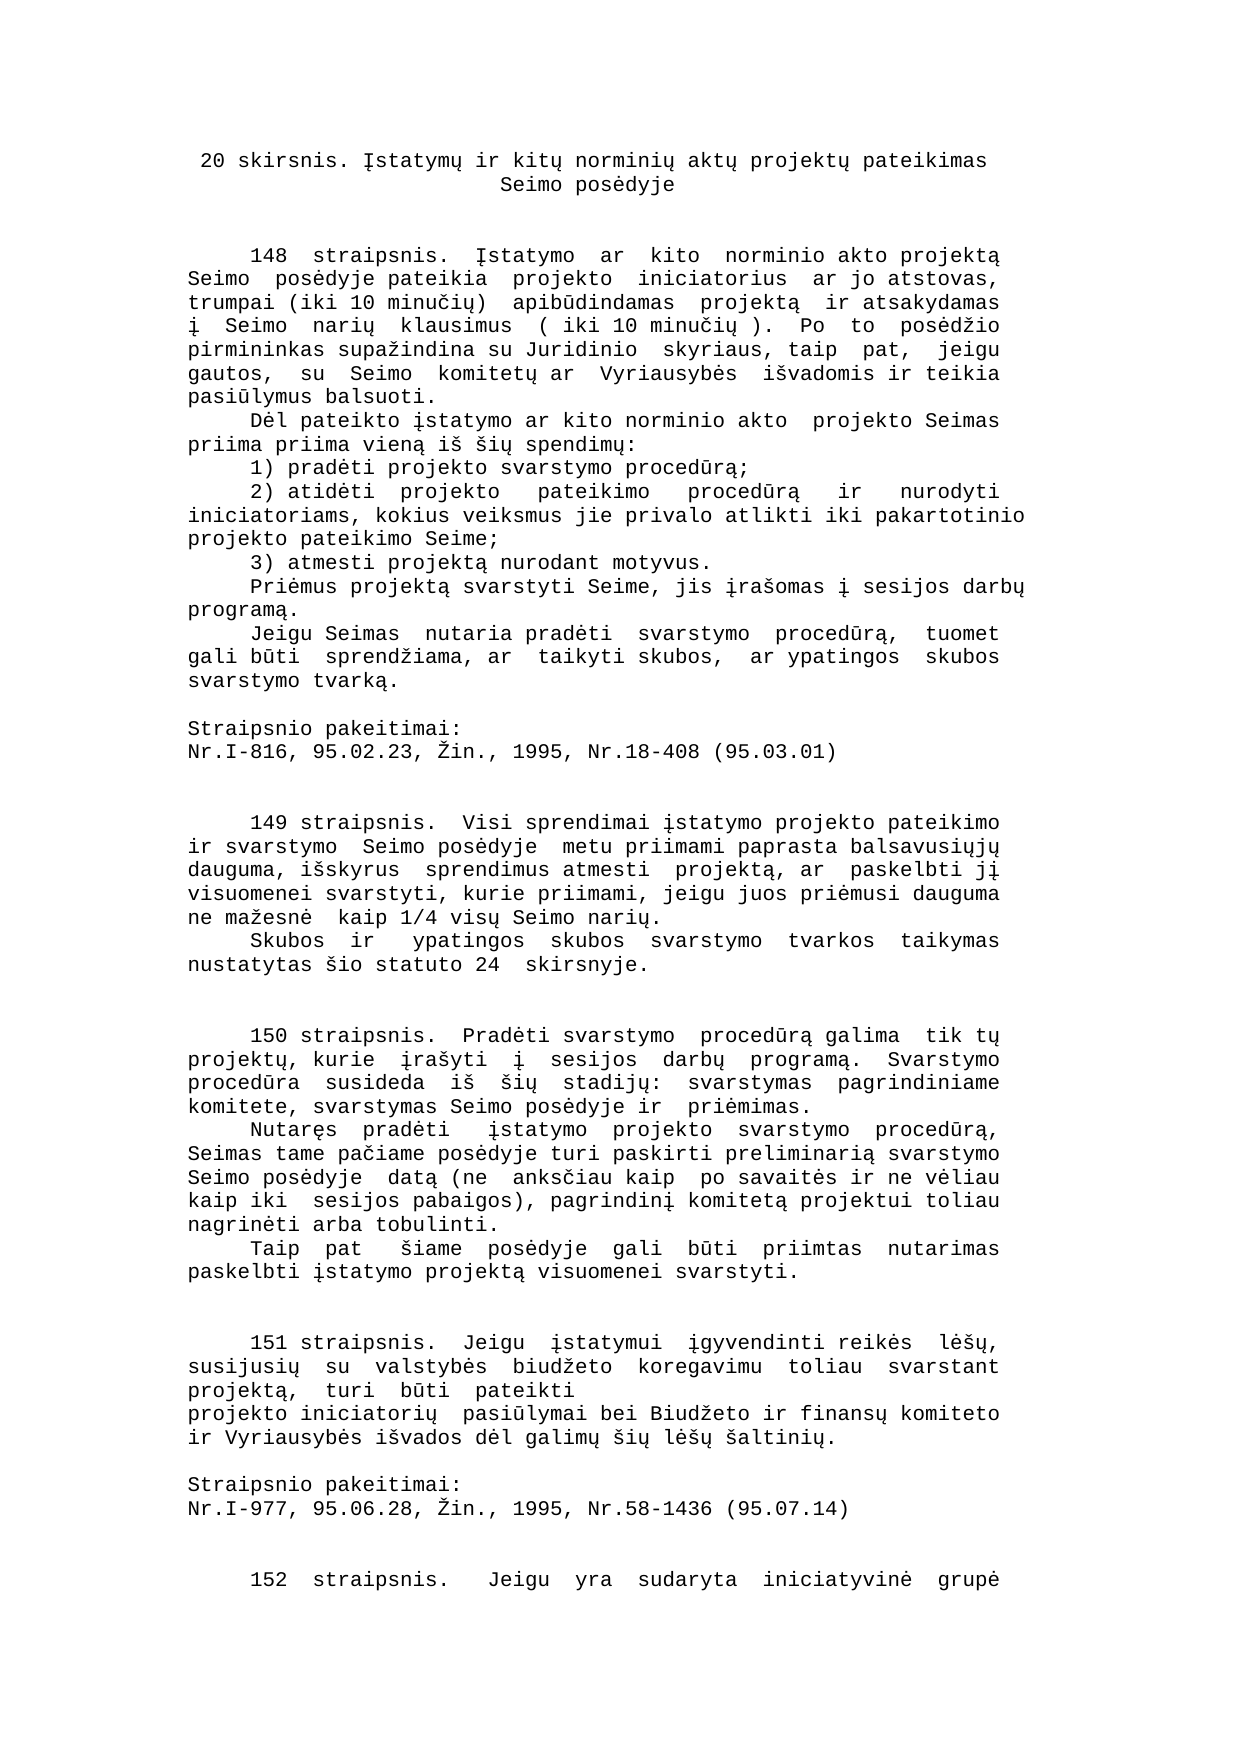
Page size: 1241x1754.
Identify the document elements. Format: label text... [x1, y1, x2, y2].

text 148 straipsnis. Įstatymo ar kito norminio akto projektą [187, 244, 1053, 268]
text visuomenei svarstyti, kurie priimami, jeigu juos priėmusi dauguma [187, 883, 1053, 907]
text Seimo posėdyje pateikia projekto iniciatorius ar jo atstovas, [187, 268, 1053, 292]
text ir svarstymo Seimo posėdyje metu priimami paprasta balsavusiųjų [187, 836, 1053, 859]
text Dėl pateikto įstatymo ar kito norminio akto projekto Seimas [187, 410, 1053, 434]
text 20 skirsnis. Įstatymų ir kitų norminių aktų projektų pateikimas [187, 150, 1053, 174]
text gali būti sprendžiama, ar taikyti skubos, ar ypatingos skubos [187, 647, 1053, 670]
text Nr.I-816, 95.02.23, Žin., 1995, Nr.18-408 (95.03.01) [187, 741, 1053, 765]
text paskelbti įstatymo projektą visuomenei svarstyti. [187, 1261, 1053, 1285]
text Seimo posėdyje datą (ne anksčiau kaip po savaitės ir ne vėliau [187, 1167, 1053, 1190]
text Priėmus projektą svarstyti Seime, jis įrašomas į sesijos darbų [187, 576, 1053, 599]
text priima priima vieną iš šių spendimų: [187, 434, 1053, 457]
text iniciatoriams, kokius veiksmus jie privalo atlikti iki pakartotinio [187, 505, 1053, 528]
text gautos, su Seimo komitetų ar Vyriausybės išvadomis ir teikia [187, 363, 1053, 386]
text svarstymo tvarką. [187, 670, 1053, 694]
text pasiūlymus balsuoti. [187, 386, 1053, 410]
text ne mažesnė kaip 1/4 visų Seimo narių. [187, 907, 1053, 930]
text Skubos ir ypatingos skubos svarstymo tvarkos taikymas [187, 930, 1053, 954]
text į Seimo narių klausimus ( iki 10 minučių ). Po to posėdžio [187, 316, 1053, 339]
text Nr.I-977, 95.06.28, Žin., 1995, Nr.58-1436 (95.07.14) [187, 1498, 1053, 1521]
text 2) atidėti projekto pateikimo procedūrą ir nurodyti [187, 481, 1053, 505]
text 1) pradėti projekto svarstymo procedūrą; [187, 457, 1053, 481]
text Seimo posėdyje [187, 174, 1053, 197]
text Straipsnio pakeitimai: [187, 1474, 1053, 1498]
text dauguma, išskyrus sprendimus atmesti projektą, ar paskelbti jį [187, 859, 1053, 883]
text projekto pateikimo Seime; [187, 528, 1053, 552]
text ir Vyriausybės išvados dėl galimų šių lėšų šaltinių. [187, 1427, 1053, 1451]
text projekto iniciatorių pasiūlymai bei Biudžeto ir finansų komiteto [187, 1403, 1053, 1427]
text Jeigu Seimas nutaria pradėti svarstymo procedūrą, tuomet [187, 623, 1053, 647]
text Straipsnio pakeitimai: [187, 717, 1053, 741]
text Nutaręs pradėti įstatymo projekto svarstymo procedūrą, [187, 1119, 1053, 1143]
text 3) atmesti projektą nurodant motyvus. [187, 552, 1053, 576]
text Seimas tame pačiame posėdyje turi paskirti preliminarią svarstymo [187, 1143, 1053, 1167]
text 150 straipsnis. Pradėti svarstymo procedūrą galima tik tų [187, 1025, 1053, 1048]
text kaip iki sesijos pabaigos), pagrindinį komitetą projektui toliau [187, 1190, 1053, 1214]
text komitete, svarstymas Seimo posėdyje ir priėmimas. [187, 1096, 1053, 1119]
text susijusių su valstybės biudžeto koregavimu toliau svarstant [187, 1356, 1053, 1379]
text Taip pat šiame posėdyje gali būti priimtas nutarimas [187, 1238, 1053, 1261]
text pirmininkas supažindina su Juridinio skyriaus, taip pat, jeigu [187, 339, 1053, 363]
text nustatytas šio statuto 24 skirsnyje. [187, 954, 1053, 978]
text nagrinėti arba tobulinti. [187, 1214, 1053, 1238]
text procedūra susideda iš šių stadijų: svarstymas pagrindiniame [187, 1072, 1053, 1096]
text 149 straipsnis. Visi sprendimai įstatymo projekto pateikimo [187, 812, 1053, 836]
text projektų, kurie įrašyti į sesijos darbų programą. Svarstymo [187, 1048, 1053, 1072]
text 151 straipsnis. Jeigu įstatymui įgyvendinti reikės lėšų, [187, 1332, 1053, 1356]
text trumpai (iki 10 minučių) apibūdindamas projektą ir atsakydamas [187, 292, 1053, 316]
text 152 straipsnis. Jeigu yra sudaryta iniciatyvinė grupė [187, 1569, 1053, 1592]
text programą. [187, 599, 1053, 623]
text projektą, turi būti pateikti [187, 1379, 1053, 1403]
